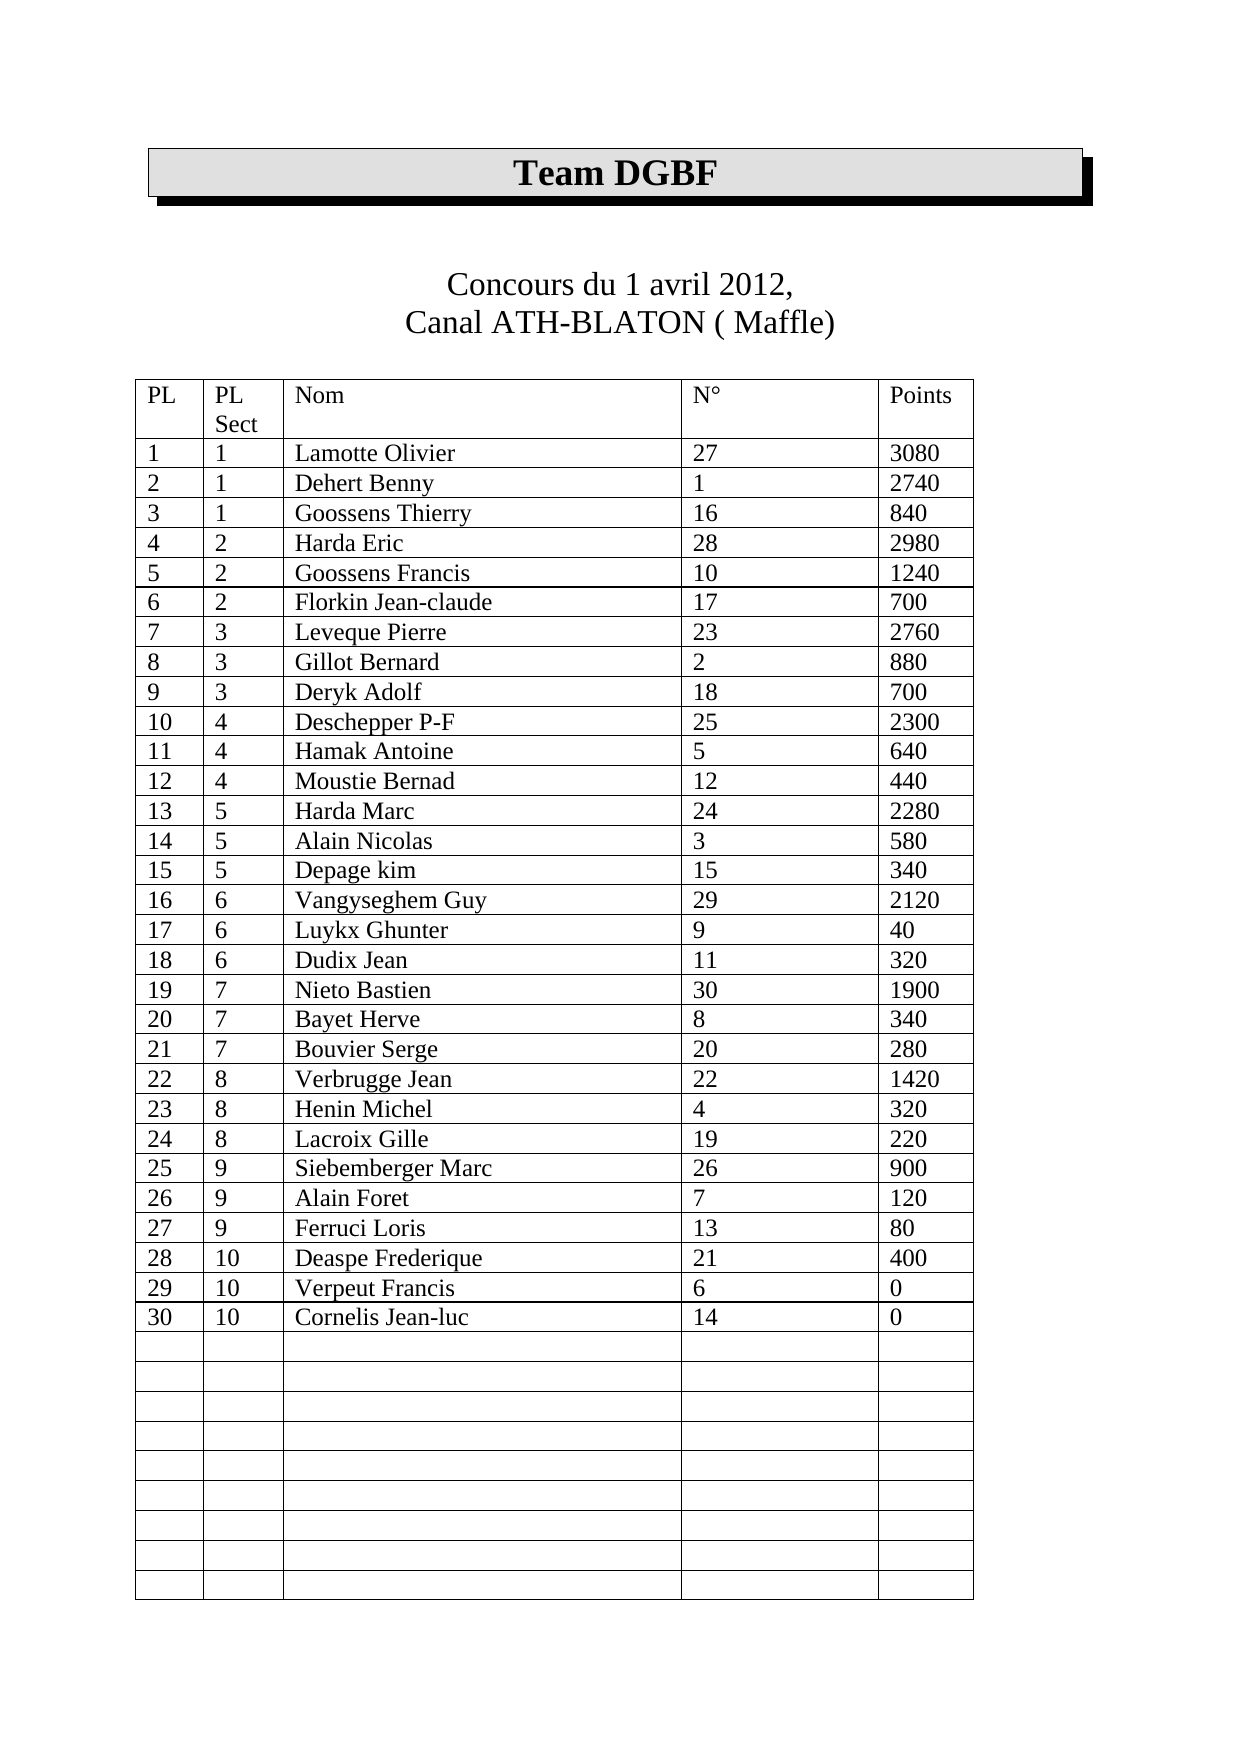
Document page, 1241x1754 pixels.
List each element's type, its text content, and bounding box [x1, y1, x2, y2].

table_cell 2 [204, 528, 283, 557]
table_cell [284, 1511, 681, 1540]
table_cell [682, 1362, 878, 1391]
table_cell 6 [204, 915, 283, 944]
table_cell 27 [136, 1213, 203, 1242]
table_cell [879, 1451, 973, 1480]
table_cell [284, 1392, 681, 1421]
table_cell 9 [204, 1183, 283, 1212]
table_cell 18 [682, 677, 878, 706]
table_cell [682, 1571, 878, 1599]
table_cell 12 [682, 766, 878, 795]
table_cell 19 [682, 1124, 878, 1152]
table_cell 20 [136, 1005, 203, 1033]
table_cell [204, 1422, 283, 1450]
table_cell [204, 1362, 283, 1391]
table_cell Deschepper P-F [284, 707, 681, 735]
table_cell 19 [136, 975, 203, 1003]
table_cell Deaspe Frederique [284, 1243, 681, 1272]
table_cell 6 [204, 945, 283, 974]
table_cell 8 [682, 1005, 878, 1033]
table_cell 30 [136, 1303, 203, 1331]
table_cell 10 [204, 1273, 283, 1301]
table_cell 5 [204, 796, 283, 825]
table_cell 10 [204, 1243, 283, 1272]
table_cell 700 [879, 677, 973, 706]
table_cell Lamotte Olivier [284, 439, 681, 467]
table_cell Depage kim [284, 856, 681, 884]
table_header PL Sect [204, 380, 283, 437]
table_cell 320 [879, 1094, 973, 1123]
table_cell 3 [136, 498, 203, 527]
table_cell 25 [136, 1154, 203, 1182]
table_cell 580 [879, 826, 973, 854]
table_cell 23 [682, 617, 878, 646]
table_cell Leveque Pierre [284, 617, 681, 646]
table_cell 400 [879, 1243, 973, 1272]
table_cell 28 [136, 1243, 203, 1272]
table_cell 5 [136, 558, 203, 586]
table_cell [682, 1511, 878, 1540]
table_cell 27 [682, 439, 878, 467]
table_cell Bouvier Serge [284, 1034, 681, 1063]
table_header Nom [284, 380, 681, 437]
table_cell 880 [879, 647, 973, 676]
text Team DGBF [149, 149, 1082, 196]
table_cell [136, 1392, 203, 1421]
table_cell Goossens Thierry [284, 498, 681, 527]
table_cell 7 [204, 1005, 283, 1033]
table_cell 340 [879, 856, 973, 884]
table_cell 6 [682, 1273, 878, 1301]
table_cell 7 [204, 975, 283, 1003]
table_cell Verpeut Francis [284, 1273, 681, 1301]
table_cell Dudix Jean [284, 945, 681, 974]
table_cell [136, 1332, 203, 1361]
table_cell 15 [136, 856, 203, 884]
table_cell [204, 1332, 283, 1361]
table_cell [204, 1392, 283, 1421]
table_cell 840 [879, 498, 973, 527]
table_cell 2 [204, 558, 283, 586]
table_cell 7 [136, 617, 203, 646]
table_cell 900 [879, 1154, 973, 1182]
table_cell 14 [682, 1303, 878, 1331]
table_cell 1 [136, 439, 203, 467]
table_cell [204, 1571, 283, 1599]
table_cell 9 [204, 1213, 283, 1242]
table_cell 0 [879, 1303, 973, 1331]
table_cell Moustie Bernad [284, 766, 681, 795]
table_cell 3 [204, 677, 283, 706]
table_cell 10 [204, 1303, 283, 1331]
table_cell 2980 [879, 528, 973, 557]
table_cell 1 [204, 468, 283, 497]
table_cell 10 [682, 558, 878, 586]
table_cell [879, 1541, 973, 1569]
table_cell [284, 1362, 681, 1391]
table_cell 120 [879, 1183, 973, 1212]
table_cell 8 [136, 647, 203, 676]
table_cell 17 [682, 588, 878, 616]
table_cell Cornelis Jean-luc [284, 1303, 681, 1331]
table_cell 5 [204, 856, 283, 884]
table_cell Ferruci Loris [284, 1213, 681, 1242]
table_cell [136, 1481, 203, 1510]
table_cell 28 [682, 528, 878, 557]
table_cell 11 [136, 736, 203, 765]
table_cell 2300 [879, 707, 973, 735]
table_cell [136, 1451, 203, 1480]
table_cell 2280 [879, 796, 973, 825]
table_cell Deryk Adolf [284, 677, 681, 706]
table_header PL [136, 380, 203, 437]
table_cell [136, 1511, 203, 1540]
table_cell Verbrugge Jean [284, 1064, 681, 1093]
table_cell Goossens Francis [284, 558, 681, 586]
table_cell 2120 [879, 885, 973, 914]
table_cell 1240 [879, 558, 973, 586]
table_cell [682, 1541, 878, 1569]
table_cell [879, 1332, 973, 1361]
table_cell [204, 1541, 283, 1569]
table_cell [284, 1571, 681, 1599]
table_cell 3 [204, 647, 283, 676]
table_cell 11 [682, 945, 878, 974]
table_cell 4 [204, 736, 283, 765]
table_cell Florkin Jean-claude [284, 588, 681, 616]
table_cell 15 [682, 856, 878, 884]
table_cell 26 [682, 1154, 878, 1182]
table_cell 280 [879, 1034, 973, 1063]
table_cell 340 [879, 1005, 973, 1033]
table_cell 320 [879, 945, 973, 974]
table_cell [136, 1362, 203, 1391]
table_cell 4 [204, 766, 283, 795]
table_cell 1900 [879, 975, 973, 1003]
table_cell 22 [682, 1064, 878, 1093]
table_cell 2 [136, 468, 203, 497]
table_cell 7 [204, 1034, 283, 1063]
table_cell [682, 1481, 878, 1510]
table_cell 1 [204, 498, 283, 527]
table_cell 16 [682, 498, 878, 527]
table_cell [879, 1392, 973, 1421]
table_header N° [682, 380, 878, 437]
table_cell 4 [136, 528, 203, 557]
table_cell Dehert Benny [284, 468, 681, 497]
table_cell 9 [136, 677, 203, 706]
table_cell 13 [682, 1213, 878, 1242]
table_cell Alain Foret [284, 1183, 681, 1212]
table_cell 9 [682, 915, 878, 944]
table_cell 40 [879, 915, 973, 944]
table_cell [136, 1422, 203, 1450]
table_cell 440 [879, 766, 973, 795]
table_cell 23 [136, 1094, 203, 1123]
table_cell Lacroix Gille [284, 1124, 681, 1152]
table_cell 24 [682, 796, 878, 825]
table_cell 2760 [879, 617, 973, 646]
table_cell 29 [682, 885, 878, 914]
table_cell [204, 1511, 283, 1540]
table_cell Harda Eric [284, 528, 681, 557]
table_cell 0 [879, 1273, 973, 1301]
table_cell Luykx Ghunter [284, 915, 681, 944]
table_cell 2 [204, 588, 283, 616]
table_cell 8 [204, 1094, 283, 1123]
table_cell [682, 1422, 878, 1450]
table_cell 30 [682, 975, 878, 1003]
table_cell 1 [682, 468, 878, 497]
table_cell [682, 1451, 878, 1480]
table_cell 13 [136, 796, 203, 825]
table_cell [284, 1481, 681, 1510]
table_cell 18 [136, 945, 203, 974]
table_cell Gillot Bernard [284, 647, 681, 676]
text Canal ATH-BLATON ( Maffle) [148, 302, 1093, 341]
table_cell 26 [136, 1183, 203, 1212]
table_cell [879, 1422, 973, 1450]
table_cell [284, 1541, 681, 1569]
table_cell [284, 1422, 681, 1450]
table_cell Harda Marc [284, 796, 681, 825]
table_cell 6 [136, 588, 203, 616]
table_cell 220 [879, 1124, 973, 1152]
table_cell Bayet Herve [284, 1005, 681, 1033]
table_cell Henin Michel [284, 1094, 681, 1123]
table_cell [682, 1332, 878, 1361]
table_cell [879, 1481, 973, 1510]
table_cell 21 [682, 1243, 878, 1272]
table_cell 3080 [879, 439, 973, 467]
table_cell [204, 1451, 283, 1480]
table_cell [284, 1451, 681, 1480]
table_cell [879, 1571, 973, 1599]
table_cell 16 [136, 885, 203, 914]
table_cell [284, 1332, 681, 1361]
table_cell 29 [136, 1273, 203, 1301]
table_cell 12 [136, 766, 203, 795]
table_cell 9 [204, 1154, 283, 1182]
table_cell 1420 [879, 1064, 973, 1093]
table_cell 1 [204, 439, 283, 467]
table_cell 4 [204, 707, 283, 735]
table_cell 4 [682, 1094, 878, 1123]
table_cell 25 [682, 707, 878, 735]
table_cell Vangyseghem Guy [284, 885, 681, 914]
table_cell Hamak Antoine [284, 736, 681, 765]
table_cell 3 [204, 617, 283, 646]
table_header Points [879, 380, 973, 437]
table_cell [204, 1481, 283, 1510]
text Concours du 1 avril 2012, [148, 264, 1093, 302]
table_cell 640 [879, 736, 973, 765]
table_cell 2740 [879, 468, 973, 497]
table_cell 14 [136, 826, 203, 854]
table_cell 22 [136, 1064, 203, 1093]
table_cell 8 [204, 1064, 283, 1093]
table_cell Alain Nicolas [284, 826, 681, 854]
table_cell 20 [682, 1034, 878, 1063]
table_cell [136, 1541, 203, 1569]
table_cell Nieto Bastien [284, 975, 681, 1003]
table_cell [879, 1362, 973, 1391]
table_cell 2 [682, 647, 878, 676]
table_cell 17 [136, 915, 203, 944]
table_cell 8 [204, 1124, 283, 1152]
table_cell 80 [879, 1213, 973, 1242]
table_cell 700 [879, 588, 973, 616]
table_cell [136, 1571, 203, 1599]
table_cell 5 [682, 736, 878, 765]
table_cell [682, 1392, 878, 1421]
table_cell 21 [136, 1034, 203, 1063]
table_cell Siebemberger Marc [284, 1154, 681, 1182]
table_cell 6 [204, 885, 283, 914]
table_cell 7 [682, 1183, 878, 1212]
table_cell 5 [204, 826, 283, 854]
table_cell [879, 1511, 973, 1540]
table_cell 3 [682, 826, 878, 854]
table_cell 24 [136, 1124, 203, 1152]
table_cell 10 [136, 707, 203, 735]
